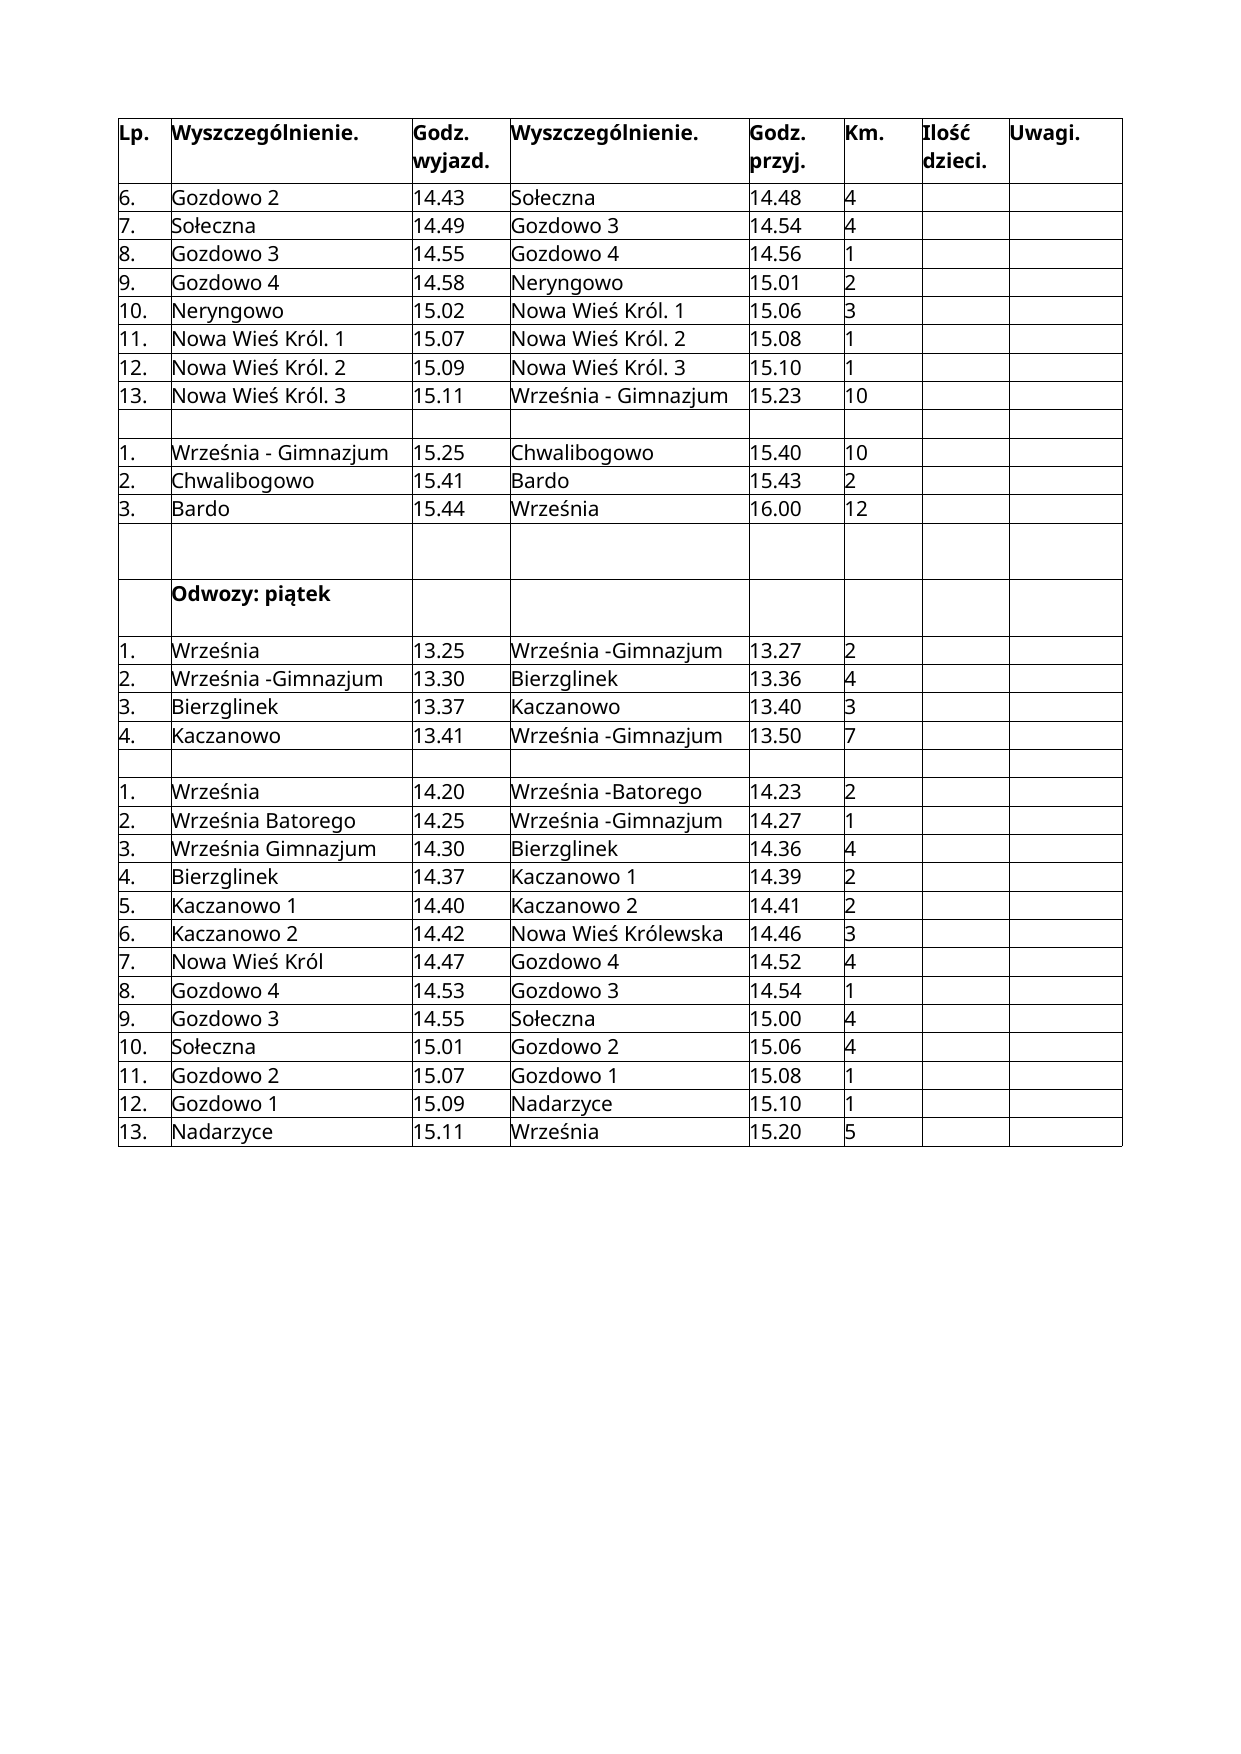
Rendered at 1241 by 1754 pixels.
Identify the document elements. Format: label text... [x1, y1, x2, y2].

table_cell 1 [845, 1090, 922, 1117]
table_cell [1010, 778, 1122, 806]
table_cell 14.36 [750, 835, 844, 862]
table_cell 15.11 [413, 382, 510, 409]
table_cell 4. [119, 863, 171, 891]
table_cell [1010, 184, 1122, 211]
table_cell [1010, 665, 1122, 692]
table_cell Kaczanowo [172, 722, 412, 749]
table_cell 12. [119, 354, 171, 381]
table_cell 2. [119, 467, 171, 494]
table_cell [923, 948, 1009, 976]
table_cell [923, 1118, 1009, 1146]
table_cell 14.54 [750, 212, 844, 239]
table_cell Chwalibogowo [172, 467, 412, 494]
table_cell 15.20 [750, 1118, 844, 1146]
table_cell Bardo [511, 467, 749, 494]
table_cell 4 [845, 184, 922, 211]
table_cell [1010, 807, 1122, 834]
table_cell [1010, 722, 1122, 749]
table_cell Sołeczna [511, 184, 749, 211]
table_cell 1 [845, 977, 922, 1004]
table_cell 11. [119, 325, 171, 353]
table_cell Sołeczna [172, 212, 412, 239]
table_cell [119, 750, 171, 777]
table_cell 15.01 [750, 269, 844, 296]
table_header Km. [845, 119, 922, 183]
table_cell 6. [119, 920, 171, 947]
table_cell [750, 750, 844, 777]
table_cell Gozdowo 3 [172, 1005, 412, 1032]
table_cell 4 [845, 665, 922, 692]
table_cell [923, 439, 1009, 466]
table_cell 4 [845, 212, 922, 239]
table_cell 14.39 [750, 863, 844, 891]
table_cell [413, 410, 510, 438]
table_cell 15.44 [413, 495, 510, 523]
table_cell 13.50 [750, 722, 844, 749]
table_header Godz. przyj. [750, 119, 844, 183]
table_cell [923, 835, 1009, 862]
table_cell 2 [845, 778, 922, 806]
table_cell 1 [845, 325, 922, 353]
table_cell [1010, 1062, 1122, 1089]
table_cell [845, 750, 922, 777]
table_header Wyszczególnienie. [172, 119, 412, 183]
table_cell Neryngowo [172, 297, 412, 324]
table_cell 15.11 [413, 1118, 510, 1146]
table_cell 14.53 [413, 977, 510, 1004]
table_cell 15.02 [413, 297, 510, 324]
table_cell 13.25 [413, 637, 510, 664]
table_cell Gozdowo 4 [172, 977, 412, 1004]
table_cell Gozdowo 1 [172, 1090, 412, 1117]
table_cell 14.25 [413, 807, 510, 834]
table_cell Września [511, 495, 749, 523]
table_cell [923, 778, 1009, 806]
table_cell 14.42 [413, 920, 510, 947]
table_cell Kaczanowo 2 [511, 892, 749, 919]
table_cell 2. [119, 807, 171, 834]
table_cell [413, 524, 510, 579]
table_cell [923, 892, 1009, 919]
table_cell 1. [119, 439, 171, 466]
table_cell 13. [119, 382, 171, 409]
table_cell [1010, 382, 1122, 409]
table_cell Sołeczna [172, 1033, 412, 1061]
table_cell 8. [119, 240, 171, 268]
table_cell [172, 750, 412, 777]
table_header Lp. [119, 119, 171, 183]
table_cell [1010, 1118, 1122, 1146]
table_cell 15.25 [413, 439, 510, 466]
table_cell [923, 382, 1009, 409]
table_cell 7. [119, 948, 171, 976]
table_cell [1010, 863, 1122, 891]
table_cell [923, 637, 1009, 664]
table_cell Bierzglinek [172, 863, 412, 891]
table_cell 14.54 [750, 977, 844, 1004]
table_cell 15.07 [413, 1062, 510, 1089]
table_cell 15.00 [750, 1005, 844, 1032]
table_cell 1. [119, 637, 171, 664]
table_cell [1010, 1033, 1122, 1061]
table_cell 7 [845, 722, 922, 749]
table_header Godz. wyjazd. [413, 119, 510, 183]
table_cell [923, 1033, 1009, 1061]
table_cell Odwozy: piątek [172, 580, 412, 636]
table_cell 14.47 [413, 948, 510, 976]
table_cell 11. [119, 1062, 171, 1089]
table_cell 1 [845, 354, 922, 381]
table_cell [413, 750, 510, 777]
table_cell 4 [845, 835, 922, 862]
table_cell Gozdowo 2 [172, 1062, 412, 1089]
table_cell 14.52 [750, 948, 844, 976]
table_cell [1010, 637, 1122, 664]
table_cell 15.07 [413, 325, 510, 353]
table_cell [923, 863, 1009, 891]
table_cell 10. [119, 1033, 171, 1061]
table_cell Gozdowo 2 [172, 184, 412, 211]
table_cell Kaczanowo 1 [511, 863, 749, 891]
table_cell [750, 410, 844, 438]
table_cell 10 [845, 382, 922, 409]
table_cell 15.43 [750, 467, 844, 494]
table_cell [1010, 212, 1122, 239]
table_cell [1010, 580, 1122, 636]
table_cell Września Gimnazjum [172, 835, 412, 862]
table_cell 15.40 [750, 439, 844, 466]
table_cell 10. [119, 297, 171, 324]
table_cell 2 [845, 269, 922, 296]
table_cell 14.55 [413, 1005, 510, 1032]
table_cell 14.46 [750, 920, 844, 947]
table_cell [1010, 835, 1122, 862]
table_cell 14.40 [413, 892, 510, 919]
table_cell [923, 1005, 1009, 1032]
table_cell [923, 524, 1009, 579]
table_cell Sołeczna [511, 1005, 749, 1032]
table_cell 2. [119, 665, 171, 692]
table_cell [923, 977, 1009, 1004]
table_cell Nadarzyce [172, 1118, 412, 1146]
table_cell [1010, 920, 1122, 947]
table_cell Gozdowo 4 [511, 948, 749, 976]
table_cell Nowa Wieś Król. 2 [511, 325, 749, 353]
table_cell Gozdowo 3 [172, 240, 412, 268]
table_cell 16.00 [750, 495, 844, 523]
table_cell 15.06 [750, 297, 844, 324]
table_cell 3 [845, 297, 922, 324]
table_cell 4 [845, 1005, 922, 1032]
table_cell 3. [119, 693, 171, 721]
table_cell Września - Gimnazjum [511, 382, 749, 409]
table_cell 15.09 [413, 354, 510, 381]
table_cell [923, 240, 1009, 268]
table_cell [923, 495, 1009, 523]
table_cell Nowa Wieś Król. 3 [511, 354, 749, 381]
table_cell 6. [119, 184, 171, 211]
table_cell 2 [845, 892, 922, 919]
table_cell [172, 410, 412, 438]
table_cell Bierzglinek [511, 665, 749, 692]
table_cell 13.41 [413, 722, 510, 749]
table_header Wyszczególnienie. [511, 119, 749, 183]
table_cell [1010, 892, 1122, 919]
table_cell 5. [119, 892, 171, 919]
table_cell 4. [119, 722, 171, 749]
table_cell [1010, 325, 1122, 353]
table_cell 1 [845, 807, 922, 834]
table_cell 14.49 [413, 212, 510, 239]
table_cell [1010, 240, 1122, 268]
table_cell [119, 524, 171, 579]
table_cell 14.58 [413, 269, 510, 296]
table_cell Gozdowo 3 [511, 977, 749, 1004]
table_cell [1010, 750, 1122, 777]
table_cell 12 [845, 495, 922, 523]
table_header Uwagi. [1010, 119, 1122, 183]
table_cell Kaczanowo 1 [172, 892, 412, 919]
table_cell [923, 212, 1009, 239]
table_cell Gozdowo 1 [511, 1062, 749, 1089]
table_cell Września - Gimnazjum [172, 439, 412, 466]
table_cell 14.43 [413, 184, 510, 211]
table_cell Nadarzyce [511, 1090, 749, 1117]
table_cell [1010, 467, 1122, 494]
table_cell Nowa Wieś Król. 2 [172, 354, 412, 381]
table_cell 15.08 [750, 325, 844, 353]
table_cell Kaczanowo [511, 693, 749, 721]
table_cell [1010, 297, 1122, 324]
table_cell 13.40 [750, 693, 844, 721]
table_cell 3 [845, 920, 922, 947]
table_cell 13.36 [750, 665, 844, 692]
table_cell 5 [845, 1118, 922, 1146]
table_cell Września -Gimnazjum [511, 807, 749, 834]
table_cell 15.10 [750, 1090, 844, 1117]
table_cell 14.41 [750, 892, 844, 919]
table_cell [1010, 1005, 1122, 1032]
table_cell 2 [845, 637, 922, 664]
table_cell 14.55 [413, 240, 510, 268]
table_cell [413, 580, 510, 636]
table_cell Września -Gimnazjum [511, 637, 749, 664]
table_cell [923, 184, 1009, 211]
table_cell [1010, 1090, 1122, 1117]
table_cell Września [172, 778, 412, 806]
table_cell Gozdowo 4 [172, 269, 412, 296]
table_cell 10 [845, 439, 922, 466]
table_cell 9. [119, 1005, 171, 1032]
table_cell Września Batorego [172, 807, 412, 834]
table_cell 14.37 [413, 863, 510, 891]
table_cell Bierzglinek [172, 693, 412, 721]
table_cell 13.37 [413, 693, 510, 721]
table_cell 4 [845, 948, 922, 976]
table_cell [923, 580, 1009, 636]
table_cell [1010, 693, 1122, 721]
table_cell Kaczanowo 2 [172, 920, 412, 947]
table_cell [1010, 410, 1122, 438]
table_cell [1010, 977, 1122, 1004]
table_cell [923, 354, 1009, 381]
table_cell [923, 269, 1009, 296]
table_cell [1010, 948, 1122, 976]
table_cell Nowa Wieś Królewska [511, 920, 749, 947]
table_cell [845, 580, 922, 636]
table_cell 15.08 [750, 1062, 844, 1089]
table_cell Nowa Wieś Król. 3 [172, 382, 412, 409]
table_cell 15.01 [413, 1033, 510, 1061]
table_cell Chwalibogowo [511, 439, 749, 466]
table_cell [119, 410, 171, 438]
table_cell [923, 467, 1009, 494]
table_cell 1. [119, 778, 171, 806]
table_cell [923, 920, 1009, 947]
table_cell Września [511, 1118, 749, 1146]
table_cell [1010, 439, 1122, 466]
table_cell 2 [845, 863, 922, 891]
table_cell [923, 410, 1009, 438]
table_cell [1010, 354, 1122, 381]
table_cell [511, 750, 749, 777]
table_cell 14.20 [413, 778, 510, 806]
table_cell 15.09 [413, 1090, 510, 1117]
table_cell 2 [845, 467, 922, 494]
table_cell Gozdowo 4 [511, 240, 749, 268]
table_cell Nowa Wieś Król. 1 [511, 297, 749, 324]
table_cell 3 [845, 693, 922, 721]
table_cell [1010, 524, 1122, 579]
table_cell [119, 580, 171, 636]
table_cell 4 [845, 1033, 922, 1061]
table_cell [1010, 495, 1122, 523]
table_cell [750, 580, 844, 636]
table_cell 3. [119, 495, 171, 523]
table_cell Września [172, 637, 412, 664]
table_cell 15.23 [750, 382, 844, 409]
table_cell 15.41 [413, 467, 510, 494]
table_cell 14.56 [750, 240, 844, 268]
table_cell Września -Gimnazjum [511, 722, 749, 749]
table_cell [511, 524, 749, 579]
table_cell Bardo [172, 495, 412, 523]
table_cell [511, 580, 749, 636]
table_cell [923, 750, 1009, 777]
table_cell 13.30 [413, 665, 510, 692]
table_cell [923, 693, 1009, 721]
table_cell Nowa Wieś Król. 1 [172, 325, 412, 353]
table_cell [923, 1062, 1009, 1089]
table_cell 12. [119, 1090, 171, 1117]
table_cell 14.23 [750, 778, 844, 806]
table_cell 15.10 [750, 354, 844, 381]
table_cell 8. [119, 977, 171, 1004]
table_cell 7. [119, 212, 171, 239]
table_cell 13.27 [750, 637, 844, 664]
table_cell Bierzglinek [511, 835, 749, 862]
table_cell 15.06 [750, 1033, 844, 1061]
table_cell 3. [119, 835, 171, 862]
table_header Ilość dzieci. [923, 119, 1009, 183]
table_cell [511, 410, 749, 438]
table_cell 14.27 [750, 807, 844, 834]
table_cell 14.30 [413, 835, 510, 862]
table_cell 13. [119, 1118, 171, 1146]
table_cell [1010, 269, 1122, 296]
table_cell [845, 410, 922, 438]
table_cell Gozdowo 3 [511, 212, 749, 239]
table_cell 1 [845, 1062, 922, 1089]
table_cell Neryngowo [511, 269, 749, 296]
table_cell [923, 665, 1009, 692]
table_cell [845, 524, 922, 579]
table_cell 9. [119, 269, 171, 296]
table_cell [923, 297, 1009, 324]
table_cell [923, 722, 1009, 749]
table_cell 14.48 [750, 184, 844, 211]
table_cell 1 [845, 240, 922, 268]
table_cell Gozdowo 2 [511, 1033, 749, 1061]
table_cell [923, 807, 1009, 834]
table_cell [923, 325, 1009, 353]
table_cell Września -Batorego [511, 778, 749, 806]
table_cell [750, 524, 844, 579]
table_cell Nowa Wieś Król [172, 948, 412, 976]
table_cell [172, 524, 412, 579]
table_cell Września -Gimnazjum [172, 665, 412, 692]
table_cell [923, 1090, 1009, 1117]
